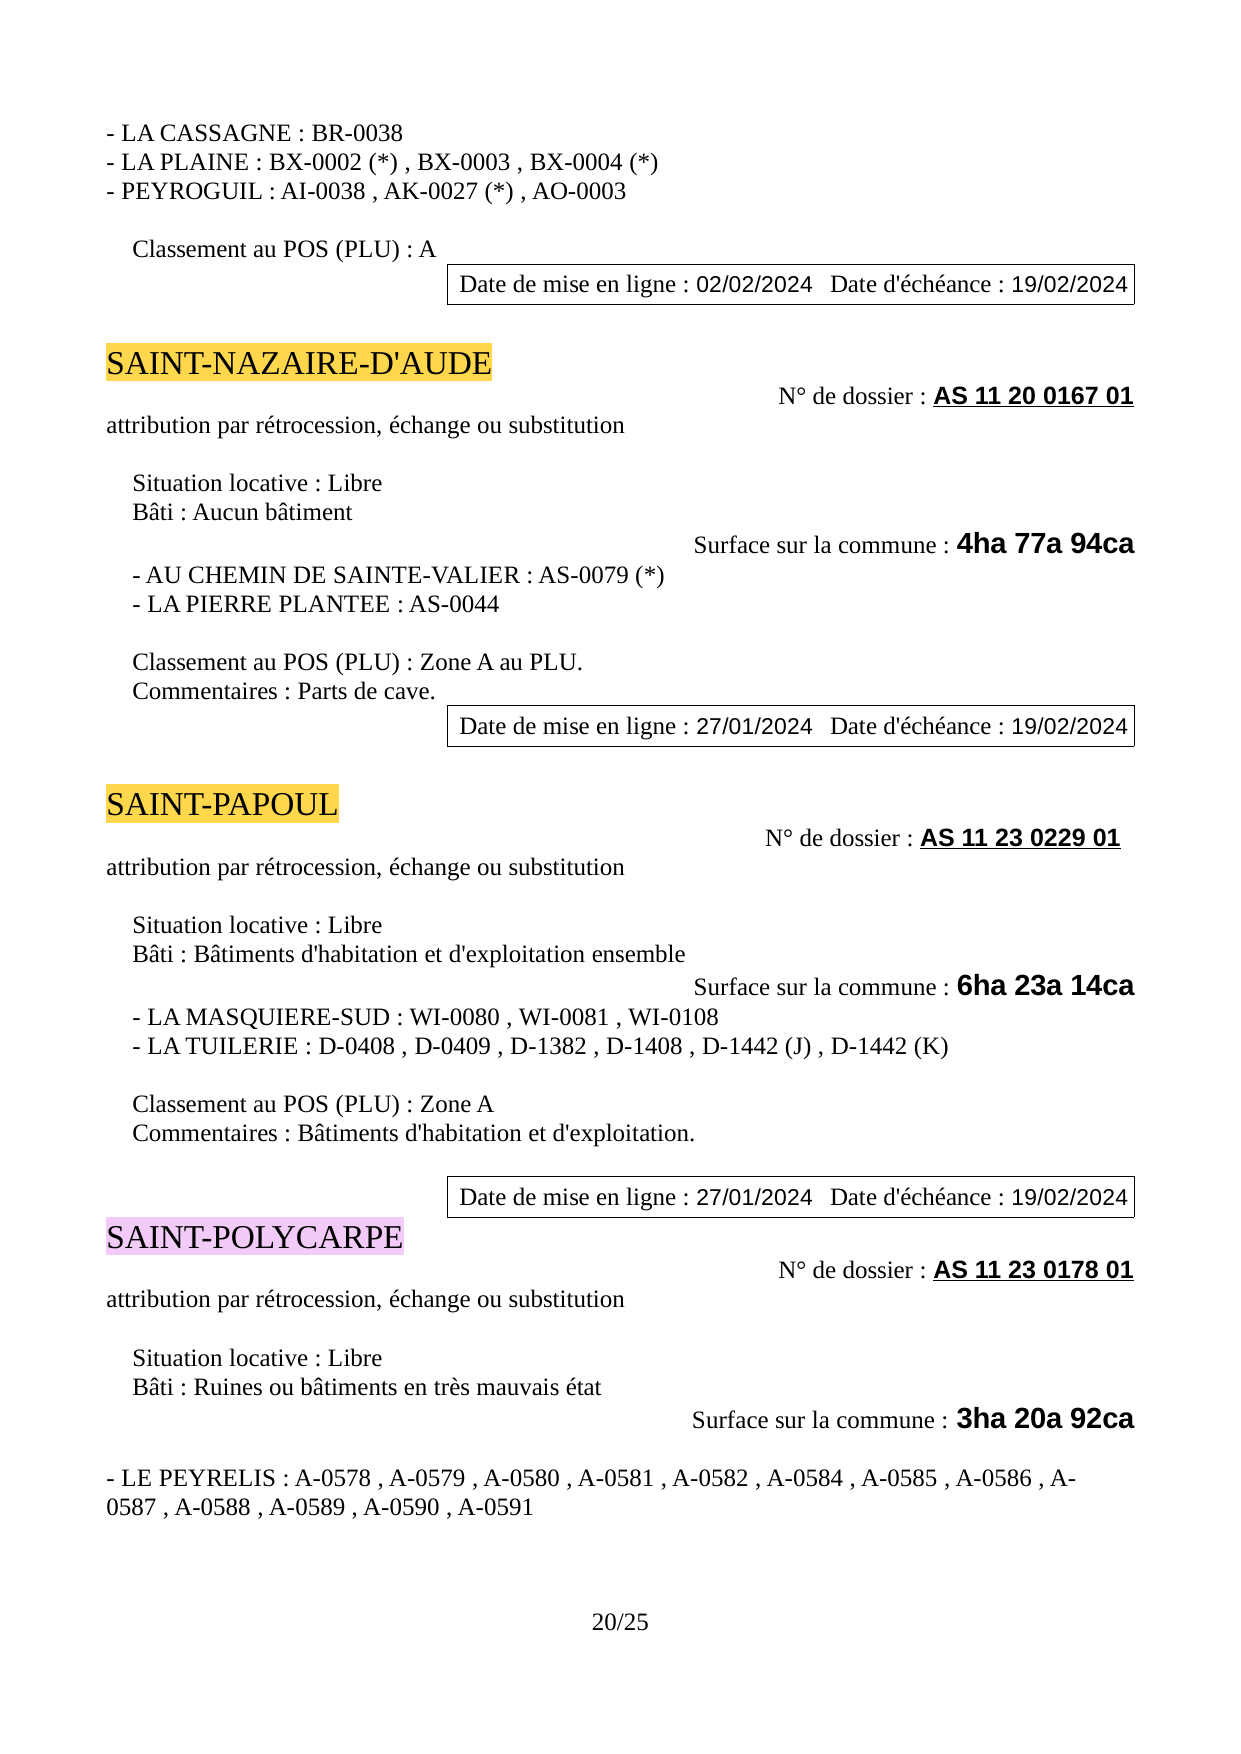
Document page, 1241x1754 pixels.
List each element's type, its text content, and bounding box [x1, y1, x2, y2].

text SAINT-NAZAIRE-D'AUDE [106, 343, 1134, 381]
table_header Date de mise en ligne : 27/01/2024 [448, 706, 819, 746]
text - LA CASSAGNE : BR-0038 [106, 118, 1134, 147]
text - LA PLAINE : BX-0002 (*) , BX-0003 , BX-0004 (*) [106, 147, 1134, 176]
text Surface sur la commune : 4ha 77a 94ca [106, 526, 1134, 560]
table_header Date de mise en ligne : 02/02/2024 [448, 265, 819, 304]
text - LA PIERRE PLANTEE : AS-0044 [106, 589, 1134, 618]
text SAINT-PAPOUL [106, 784, 1134, 823]
text Classement au POS (PLU) : Zone A [106, 1089, 1134, 1118]
text Situation locative : Libre [106, 910, 1134, 939]
text Situation locative : Libre [106, 1342, 1134, 1371]
text attribution par rétrocession, échange ou substitution [106, 852, 1134, 881]
text N° de dossier : AS 11 23 0178 01 [106, 1255, 1134, 1284]
text Commentaires : Parts de cave. [106, 676, 1134, 705]
text - LE PEYRELIS : A-0578 , A-0579 , A-0580 , A-0581 , A-0582 , A-0584 , A-0585 , A-0586 , A-0587 , A-0588 , A-0589 , A-0590 , A-0591 [106, 1463, 1134, 1521]
text N° de dossier : AS 11 23 0229 01 [106, 823, 1134, 852]
text Bâti : Bâtiments d'habitation et d'exploitation ensemble [106, 939, 1134, 968]
text SAINT-POLYCARPE [106, 1217, 1134, 1255]
text Surface sur la commune : 6ha 23a 14ca [106, 968, 1134, 1002]
text attribution par rétrocession, échange ou substitution [106, 410, 1134, 439]
text Bâti : Ruines ou bâtiments en très mauvais état [106, 1371, 1134, 1401]
text N° de dossier : AS 11 20 0167 01 [106, 381, 1134, 410]
table_header Date d'échéance : 19/02/2024 [819, 706, 1134, 746]
text Surface sur la commune : 3ha 20a 92ca [106, 1401, 1134, 1434]
text Commentaires : Bâtiments d'habitation et d'exploitation. [106, 1118, 1134, 1147]
text Classement au POS (PLU) : Zone A au PLU. [106, 647, 1134, 676]
table_header Date de mise en ligne : 27/01/2024 [448, 1177, 819, 1217]
text - PEYROGUIL : AI-0038 , AK-0027 (*) , AO-0003 [106, 176, 1134, 205]
text Bâti : Aucun bâtiment [106, 497, 1134, 526]
table_header Date d'échéance : 19/02/2024 [819, 1177, 1134, 1217]
text Situation locative : Libre [106, 468, 1134, 497]
text attribution par rétrocession, échange ou substitution [106, 1284, 1134, 1313]
text Classement au POS (PLU) : A [106, 234, 1134, 263]
text - LA MASQUIERE-SUD : WI-0080 , WI-0081 , WI-0108 [106, 1002, 1134, 1031]
table_header Date d'échéance : 19/02/2024 [819, 265, 1134, 304]
text - LA TUILERIE : D-0408 , D-0409 , D-1382 , D-1408 , D-1442 (J) , D-1442 (K) [106, 1031, 1134, 1060]
text - AU CHEMIN DE SAINTE-VALIER : AS-0079 (*) [106, 560, 1134, 589]
